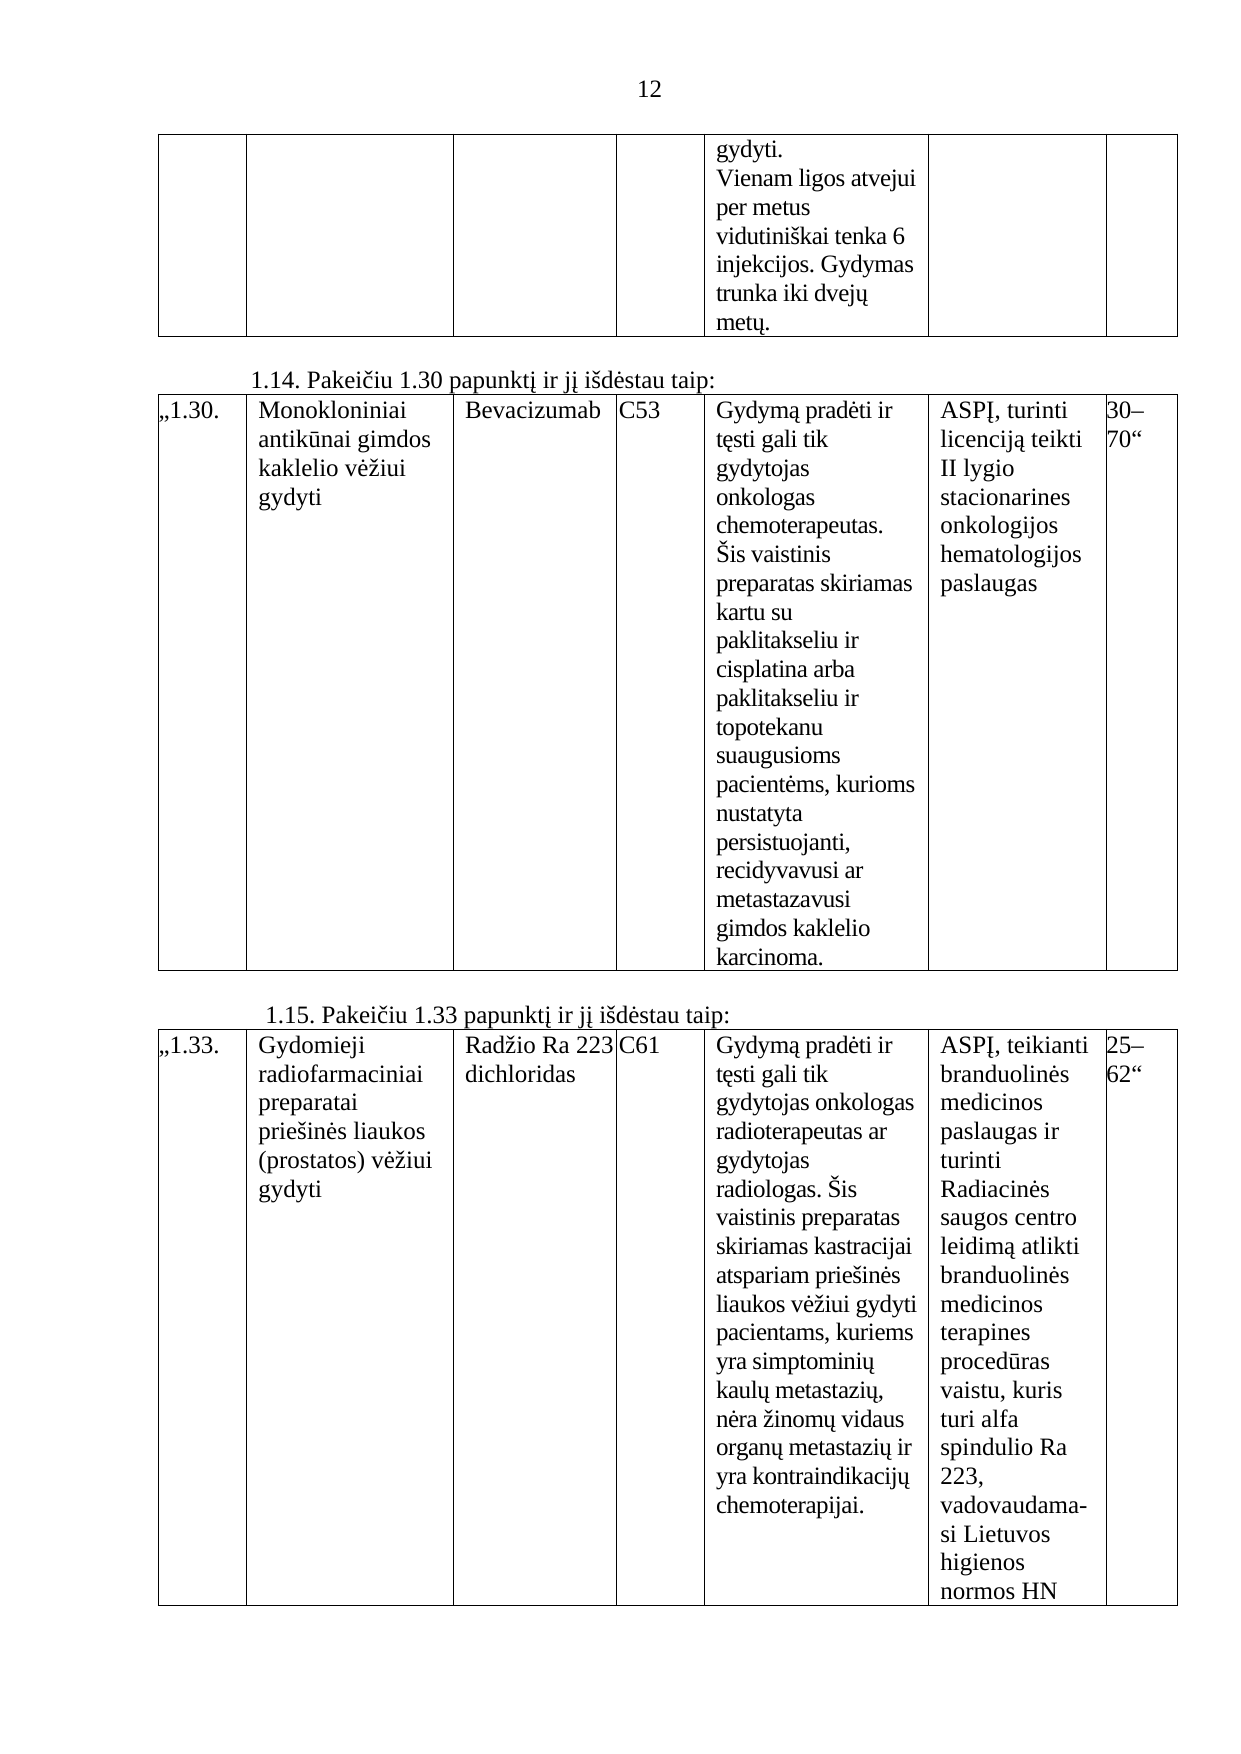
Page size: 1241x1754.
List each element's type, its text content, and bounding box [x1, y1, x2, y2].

table_header Monokloniniai antikūnai gimdos kaklelio vėžiui gydyti [247, 395, 453, 970]
table_header gydyti. Vienam ligos atvejui per metus vidutiniškai tenka 6 injekcijos. Gydymas trunka iki dvejų metų. [705, 135, 928, 336]
table_cell [454, 135, 616, 336]
text 1.14. Pakeičiu 1.30 papunktį ir jį išdėstau taip: [250, 366, 1152, 394]
table_header Radžio Ra 223 dichloridas [454, 1030, 616, 1605]
table_header „1.30. [159, 395, 246, 970]
table_header ASPĮ, turinti licenciją teikti II lygio stacionarines onkologijos hematologijos paslaugas [929, 395, 1106, 970]
table_header Gydymą pradėti ir tęsti gali tik gydytojas onkologas radioterapeutas ar gydytojas radiologas. Šis vaistinis preparatas skiriamas kastracijai atspariam priešinės liaukos vėžiui gydyti pacientams, kuriems yra simptominių kaulų metastazių, nėra žinomų vidaus organų metastazių ir yra kontraindikacijų chemoterapijai. [705, 1030, 928, 1605]
table_header C53 [617, 395, 704, 970]
table_header [617, 135, 704, 336]
table_header C61 [617, 1030, 704, 1605]
table_header Gydomieji radiofarmaciniai preparatai priešinės liaukos (prostatos) vėžiui gydyti [247, 1030, 453, 1605]
table_header Gydymą pradėti ir tęsti gali tik gydytojas onkologas chemoterapeutas. Šis vaistinis preparatas skiriamas kartu su paklitakseliu ir cisplatina arba paklitakseliu ir topotekanu suaugusioms pacientėms, kurioms nustatyta persistuojanti, recidyvavusi ar metastazavusi gimdos kaklelio karcinoma. [705, 395, 928, 970]
table_header „1.33. [159, 1030, 246, 1605]
table_header 25– 62“ [1107, 1030, 1177, 1605]
text 1.15. Pakeičiu 1.33 papunktį ir jį išdėstau taip: [265, 1000, 1152, 1029]
table_header 30– 70“ [1107, 395, 1177, 970]
table_header [1107, 135, 1177, 336]
table_header [247, 135, 453, 336]
table_header [159, 135, 246, 336]
table_header ASPĮ, teikianti branduolinės medicinos paslaugas ir turinti Radiacinės saugos centro leidimą atlikti branduolinės medicinos terapines procedūras vaistu, kuris turi alfa spindulio Ra 223, vadovaudama-si Lietuvos higienos normos HN [929, 1030, 1106, 1605]
table_header Bevacizumab [454, 395, 616, 970]
table_header [929, 135, 1106, 336]
